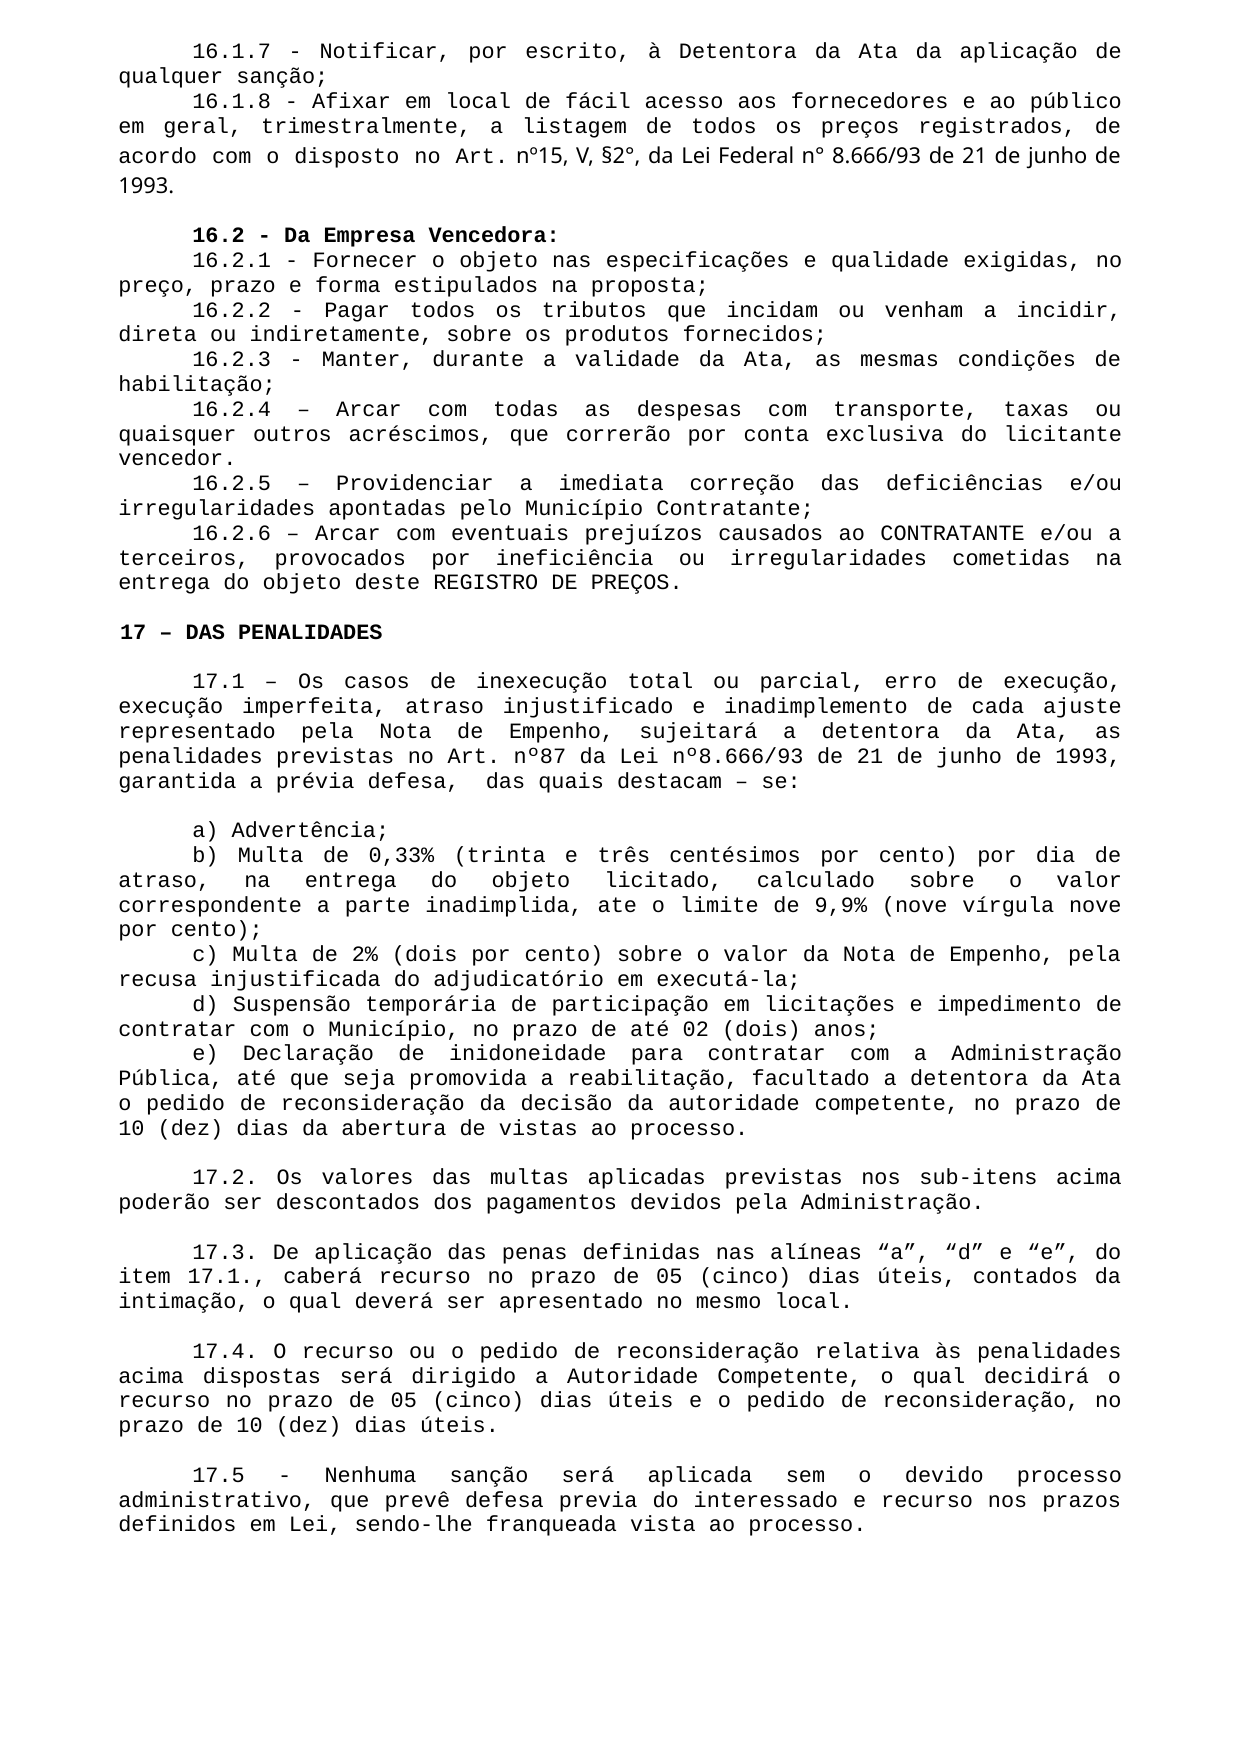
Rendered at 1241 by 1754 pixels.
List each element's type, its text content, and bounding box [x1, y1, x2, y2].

text 16.2.2 - Pagar todos os tributos que incidam ou venham a incidir, direta ou indiretamente, sobre os produtos fornecidos; [118, 299, 1122, 348]
text 16.1.8 - Afixar em local de fácil acesso aos fornecedores e ao público em geral, trimestralmente, a listagem de todos os preços registrados, de acordo com o disposto no Art. nº15, V, §2°, da Lei Federal n° 8.666/93 de 21 de junho de 1993. [118, 90, 1122, 199]
text b) Multa de 0,33% (trinta e três centésimos por cento) por dia de atraso, na entrega do objeto licitado, calculado sobre o valor correspondente a parte inadimplida, ate o limite de 9,9% (nove vírgula nove por cento); [118, 844, 1122, 943]
text 16.2.3 - Manter, durante a validade da Ata, as mesmas condições de habilitação; [118, 348, 1122, 398]
text 16.1.7 - Notificar, por escrito, à Detentora da Ata da aplicação de qualquer sanção; [118, 41, 1122, 90]
text 17.3. De aplicação das penas definidas nas alíneas “a”, “d” e “e”, do item 17.1., caberá recurso no prazo de 05 (cinco) dias úteis, contados da intimação, o qual deverá ser apresentado no mesmo local. [118, 1241, 1122, 1315]
text a) Advertência; [118, 819, 1122, 844]
text 16.2.1 - Fornecer o objeto nas especificações e qualidade exigidas, no preço, prazo e forma estipulados na proposta; [118, 249, 1122, 299]
text 17 – DAS PENALIDADES [118, 621, 1122, 646]
text 17.2. Os valores das multas aplicadas previstas nos sub-itens acima poderão ser descontados dos pagamentos devidos pela Administração. [118, 1166, 1122, 1216]
text 16.2 - Da Empresa Vencedora: [118, 224, 1122, 249]
text 16.2.4 – Arcar com todas as despesas com transporte, taxas ou quaisquer outros acréscimos, que correrão por conta exclusiva do licitante vencedor. [118, 398, 1122, 472]
text 16.2.5 – Providenciar a imediata correção das deficiências e/ou irregularidades apontadas pelo Município Contratante; [118, 472, 1122, 522]
text c) Multa de 2% (dois por cento) sobre o valor da Nota de Empenho, pela recusa injustificada do adjudicatório em executá-la; [118, 943, 1122, 993]
text d) Suspensão temporária de participação em licitações e impedimento de contratar com o Município, no prazo de até 02 (dois) anos; [118, 993, 1122, 1042]
text 17.5 - Nenhuma sanção será aplicada sem o devido processo administrativo, que prevê defesa previa do interessado e recurso nos prazos definidos em Lei, sendo-lhe franqueada vista ao processo. [118, 1464, 1122, 1538]
text 17.4. O recurso ou o pedido de reconsideração relativa às penalidades acima dispostas será dirigido a Autoridade Competente, o qual decidirá o recurso no prazo de 05 (cinco) dias úteis e o pedido de reconsideração, no prazo de 10 (dez) dias úteis. [118, 1340, 1122, 1439]
text e) Declaração de inidoneidade para contratar com a Administração Pública, até que seja promovida a reabilitação, facultado a detentora da Ata o pedido de reconsideração da decisão da autoridade competente, no prazo de 10 (dez) dias da abertura de vistas ao processo. [118, 1042, 1122, 1142]
text 17.1 – Os casos de inexecução total ou parcial, erro de execução, execução imperfeita, atraso injustificado e inadimplemento de cada ajuste representado pela Nota de Empenho, sujeitará a detentora da Ata, as penalidades previstas no Art. nº87 da Lei nº8.666/93 de 21 de junho de 1993, garantida a prévia defesa, das quais destacam – se: [118, 671, 1122, 794]
text 16.2.6 – Arcar com eventuais prejuízos causados ao CONTRATANTE e/ou a terceiros, provocados por ineficiência ou irregularidades cometidas na entrega do objeto deste REGISTRO DE PREÇOS. [118, 522, 1122, 596]
